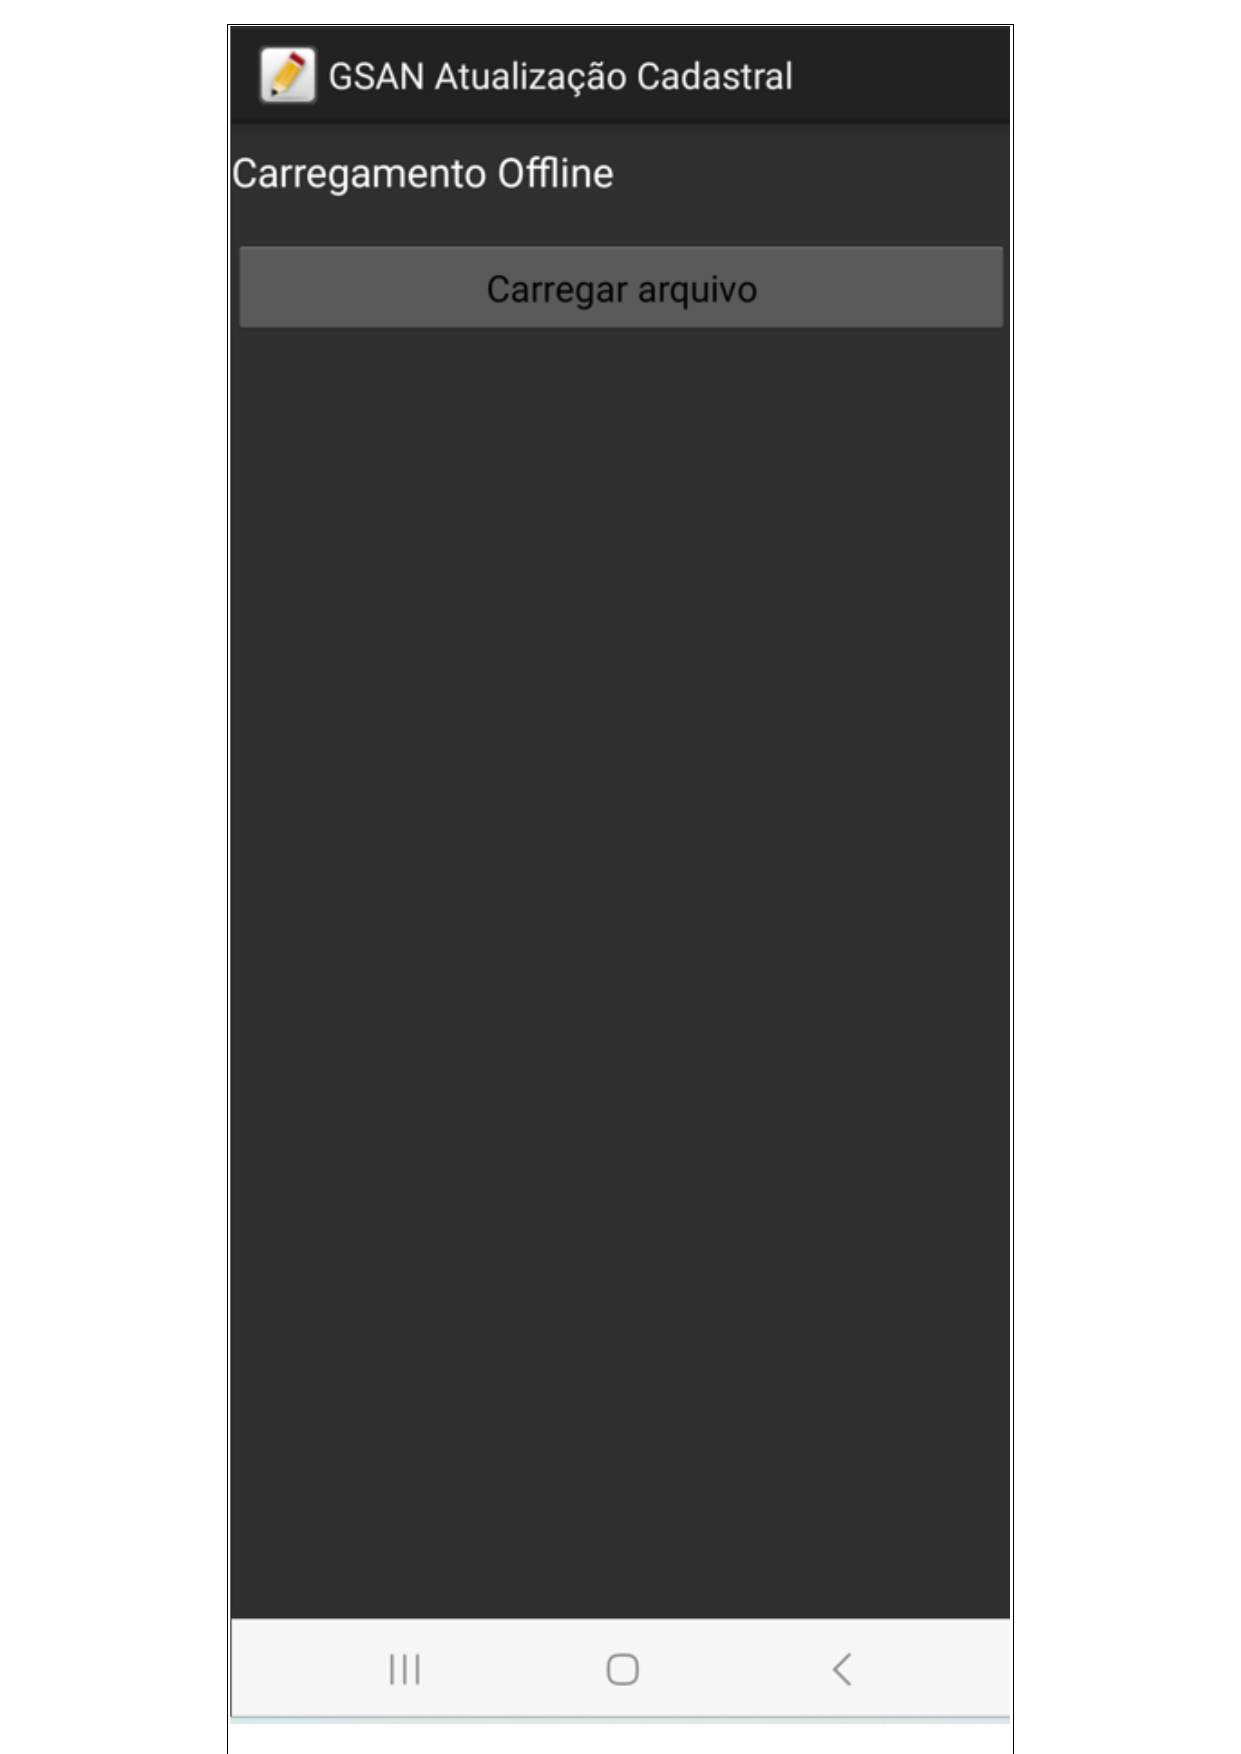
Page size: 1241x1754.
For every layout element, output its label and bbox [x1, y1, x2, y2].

table_header [228, 25, 1013, 1754]
picture [230, 26, 1010, 1724]
